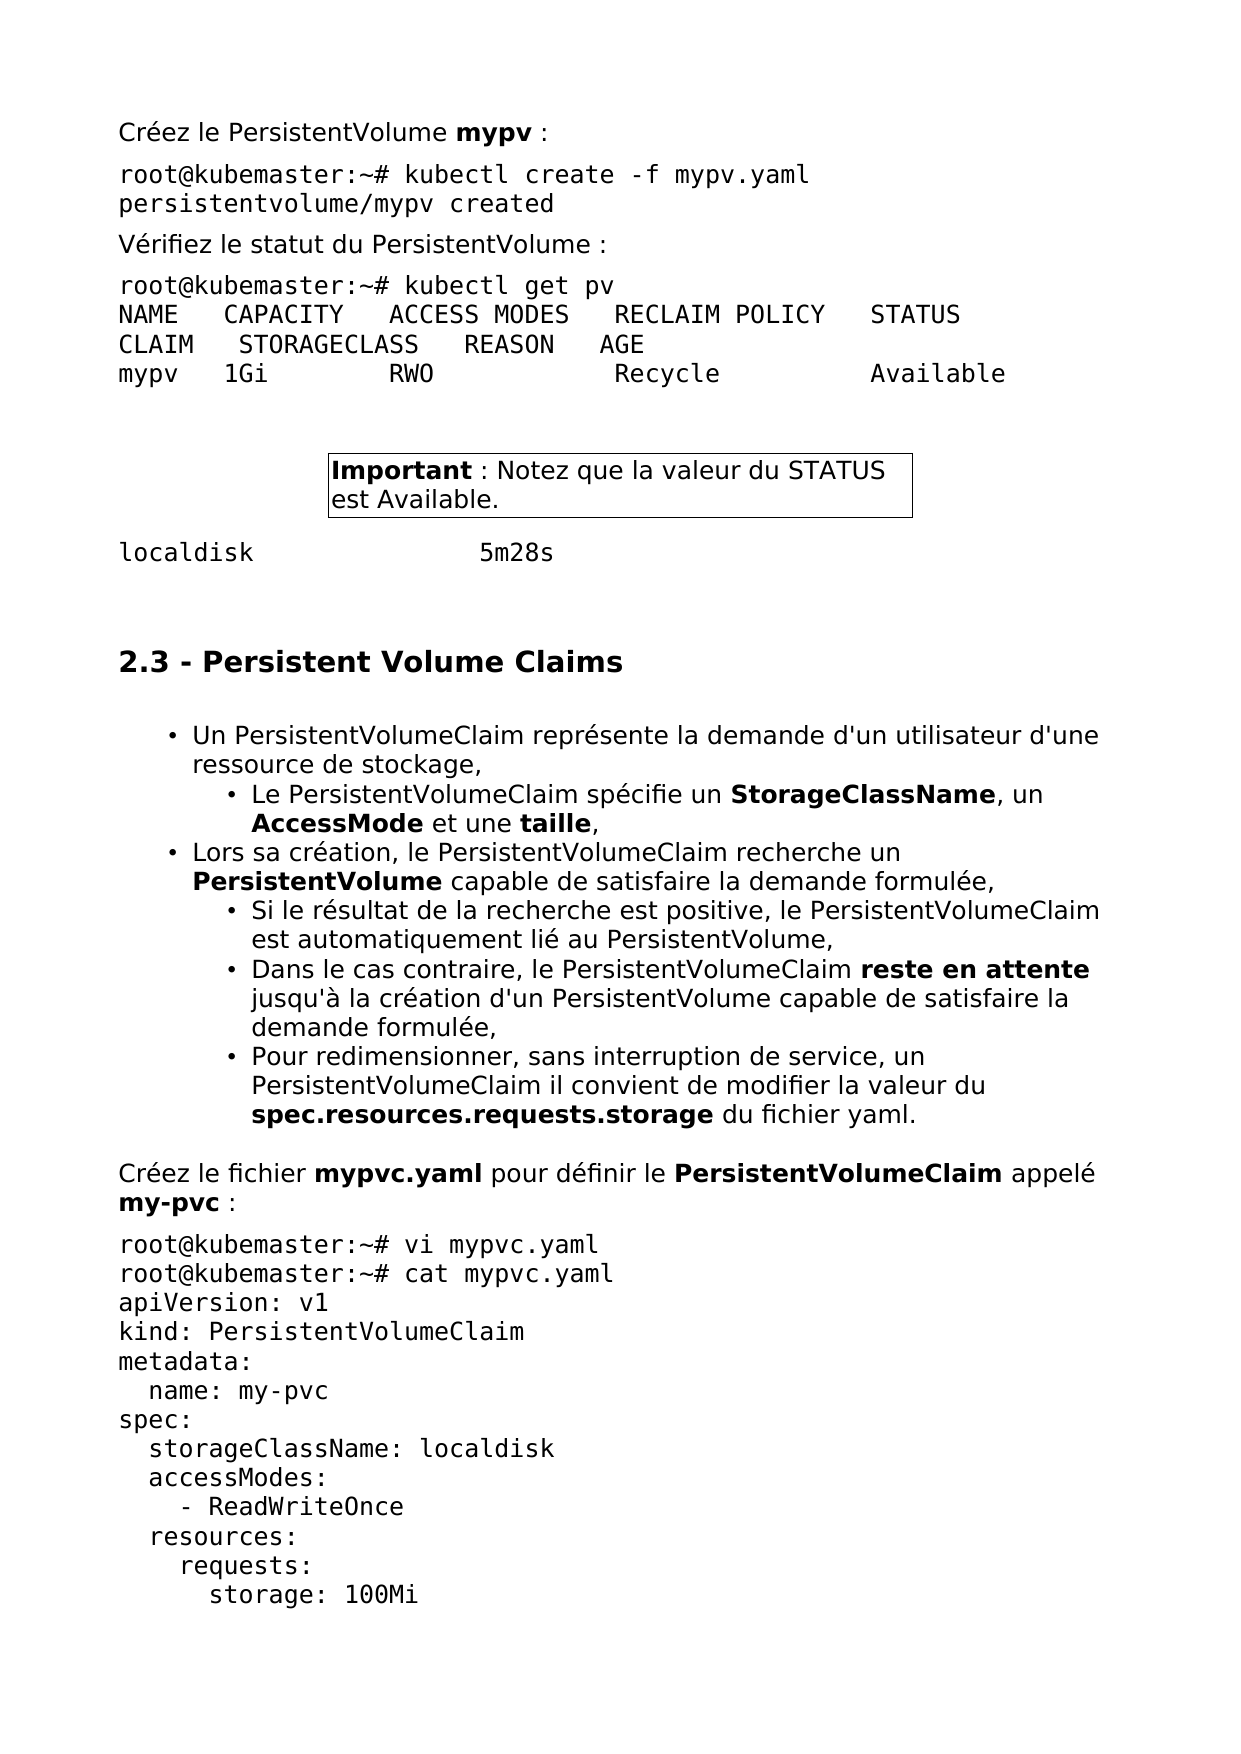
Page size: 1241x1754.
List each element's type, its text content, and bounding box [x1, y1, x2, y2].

list Si le résultat de la recherche est positive, le PersistentVolumeClaim est automatiquement lié au PersistentVolume, [236, 896, 1122, 955]
list Le PersistentVolumeClaim spécifie un StorageClassName, un AccessMode et une taille, [236, 780, 1122, 838]
text Créez le PersistentVolume mypv : [118, 118, 1122, 147]
list Dans le cas contraire, le PersistentVolumeClaim reste en attente jusqu'à la création d'un PersistentVolume capable de satisfaire la demande formulée, [236, 955, 1122, 1042]
table_header Important : Notez que la valeur du STATUS est Available. [329, 454, 912, 517]
list Pour redimensionner, sans interruption de service, un PersistentVolumeClaim il convient de modifier la valeur du spec.resources.requests.storage du fichier yaml. [236, 1042, 1122, 1130]
text root@kubemaster:~# kubectl create -f mypv.yaml persistentvolume/mypv created [118, 160, 1122, 218]
list Lors sa création, le PersistentVolumeClaim recherche un PersistentVolume capable de satisfaire la demande formulée, [177, 838, 1122, 896]
text root@kubemaster:~# kubectl get pv NAME CAPACITY ACCESS MODES RECLAIM POLICY STATUS CLAIM STORAGECLASS REASON AGE mypv 1Gi RWO Recycle Available localdisk 5m28s [118, 272, 1122, 567]
text root@kubemaster:~# vi mypvc.yaml root@kubemaster:~# cat mypvc.yaml apiVersion: v1 kind: PersistentVolumeClaim metadata: name: my-pvc spec: storageClassName: localdisk accessModes: - ReadWriteOnce resources: requests: storage: 100Mi [118, 1230, 1122, 1609]
list Un PersistentVolumeClaim représente la demande d'un utilisateur d'une ressource de stockage, [177, 721, 1122, 780]
subtitle 2.3 - Persistent Volume Claims [118, 646, 1122, 679]
text Vérifiez le statut du PersistentVolume : [118, 230, 1122, 259]
text Créez le fichier mypvc.yaml pour définir le PersistentVolumeClaim appelé my-pvc : [118, 1159, 1122, 1218]
